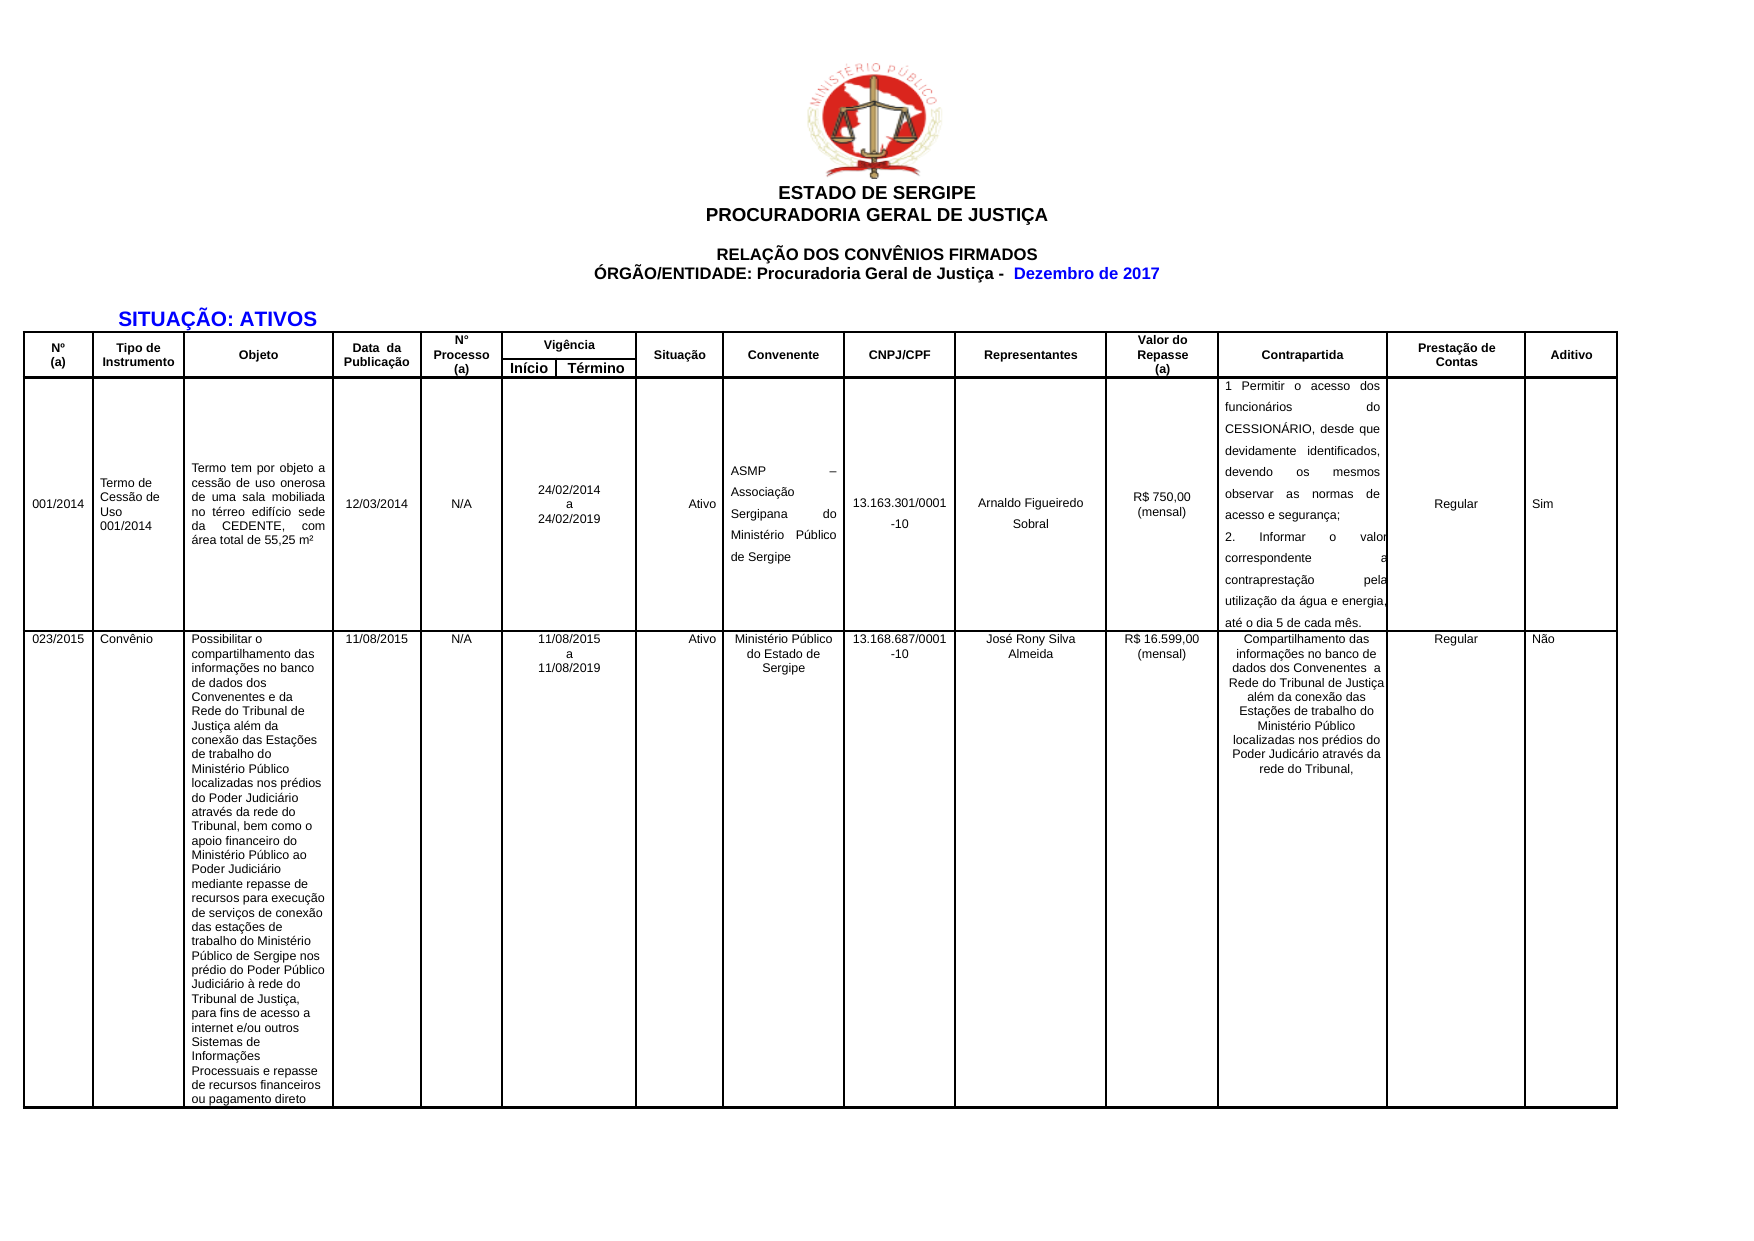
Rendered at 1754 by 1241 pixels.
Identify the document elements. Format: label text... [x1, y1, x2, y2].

table_header Aditivo [1526, 333, 1616, 376]
table_cell Regular [1388, 632, 1524, 1106]
table_header CNPJ/CPF [845, 333, 954, 376]
table_header Contrapartida [1219, 333, 1386, 376]
table_cell Ativo [637, 379, 722, 630]
table_cell 24/02/2014 a 24/02/2019 [503, 379, 635, 630]
table_header Data da Publicação [334, 333, 420, 376]
table_cell Início [503, 360, 555, 376]
text RELAÇÃO DOS CONVÊNIOS FIRMADOS [118, 244, 1636, 263]
text ÓRGÃO/ENTIDADE: Procuradoria Geral de Justiça - Dezembro de 2017 [118, 263, 1636, 283]
table_cell Término [557, 360, 635, 376]
table_cell 12/03/2014 [334, 379, 420, 630]
table_header Situação [637, 333, 722, 376]
table_cell 13.168.687/0001-10 [845, 632, 954, 1106]
table_header Vigência [503, 333, 635, 357]
table_cell Termo de Cessão de Uso 001/2014 [94, 379, 183, 630]
table_cell Regular [1388, 379, 1524, 630]
table_header Convenente [724, 333, 843, 376]
table_cell Ministério Público do Estado de Sergipe [724, 632, 843, 1106]
table_cell 11/08/2015 [334, 632, 420, 1106]
table_cell N/A [422, 632, 501, 1106]
table_header N° Processo (a) [422, 333, 501, 376]
table_cell Não [1526, 632, 1616, 1106]
table_cell Ativo [637, 632, 722, 1106]
table_cell 1 Permitir o acesso dos funcionários do CESSIONÁRIO, desde que devidamente identificados, devendo os mesmos observar as normas de acesso e segurança; 2. Informar o valor correspondente a contraprestação pela utilização da água e energia, até o dia 5 de cada mês. [1219, 379, 1386, 630]
table_cell José Rony Silva Almeida [956, 632, 1105, 1106]
table_header Objeto [185, 333, 332, 376]
table_cell Termo tem por objeto a cessão de uso onerosa de uma sala mobiliada no térreo edifício sede da CEDENTE, com área total de 55,25 m² [185, 379, 332, 630]
table_header Nº (a) [25, 333, 92, 376]
table_header Representantes [956, 333, 1105, 376]
table_cell Possibilitar o compartilhamento das informações no banco de dados dos Convenentes e da Rede do Tribunal de Justiça além da conexão das Estações de trabalho do Ministério Público localizadas nos prédios do Poder Judiciário através da rede do Tribunal, bem como o apoio financeiro do Ministério Público ao Poder Judiciário mediante repasse de recursos para execução de serviços de conexão das estações de trabalho do Ministério Público de Sergipe nos prédio do Poder Público Judiciário à rede do Tribunal de Justiça, para fins de acesso a internet e/ou outros Sistemas de Informações Processuais e repasse de recursos financeiros ou pagamento direto [185, 632, 332, 1106]
table_cell Arnaldo Figueiredo Sobral [956, 379, 1105, 630]
table_cell Convênio [94, 632, 183, 1106]
table_cell R$ 750,00 (mensal) [1107, 379, 1217, 630]
text SITUAÇÃO: ATIVOS [118, 307, 1636, 331]
table_cell R$ 16.599,00 (mensal) [1107, 632, 1217, 1106]
table_cell 023/2015 [25, 632, 92, 1106]
table_cell 001/2014 [25, 379, 92, 630]
text ESTADO DE SERGIPE [118, 182, 1636, 204]
table_cell 13.163.301/0001-10 [845, 379, 954, 630]
table_cell 11/08/2015 a 11/08/2019 [503, 632, 635, 1106]
text PROCURADORIA GERAL DE JUSTIÇA [118, 204, 1636, 225]
table_header Tipo de Instrumento [94, 333, 183, 376]
table_header Valor do Repasse (a) [1107, 333, 1217, 376]
table_cell N/A [422, 379, 501, 630]
table_cell ASMP – Associação Sergipana do Ministério Público de Sergipe [724, 379, 843, 630]
table_cell Compartilhamento das informações no banco de dados dos Convenentes a Rede do Tribunal de Justiça além da conexão das Estações de trabalho do Ministério Público localizadas nos prédios do Poder Judicário através da rede do Tribunal, [1219, 632, 1386, 1106]
table_header Prestação de Contas [1388, 333, 1524, 376]
table_cell Sim [1526, 379, 1616, 630]
